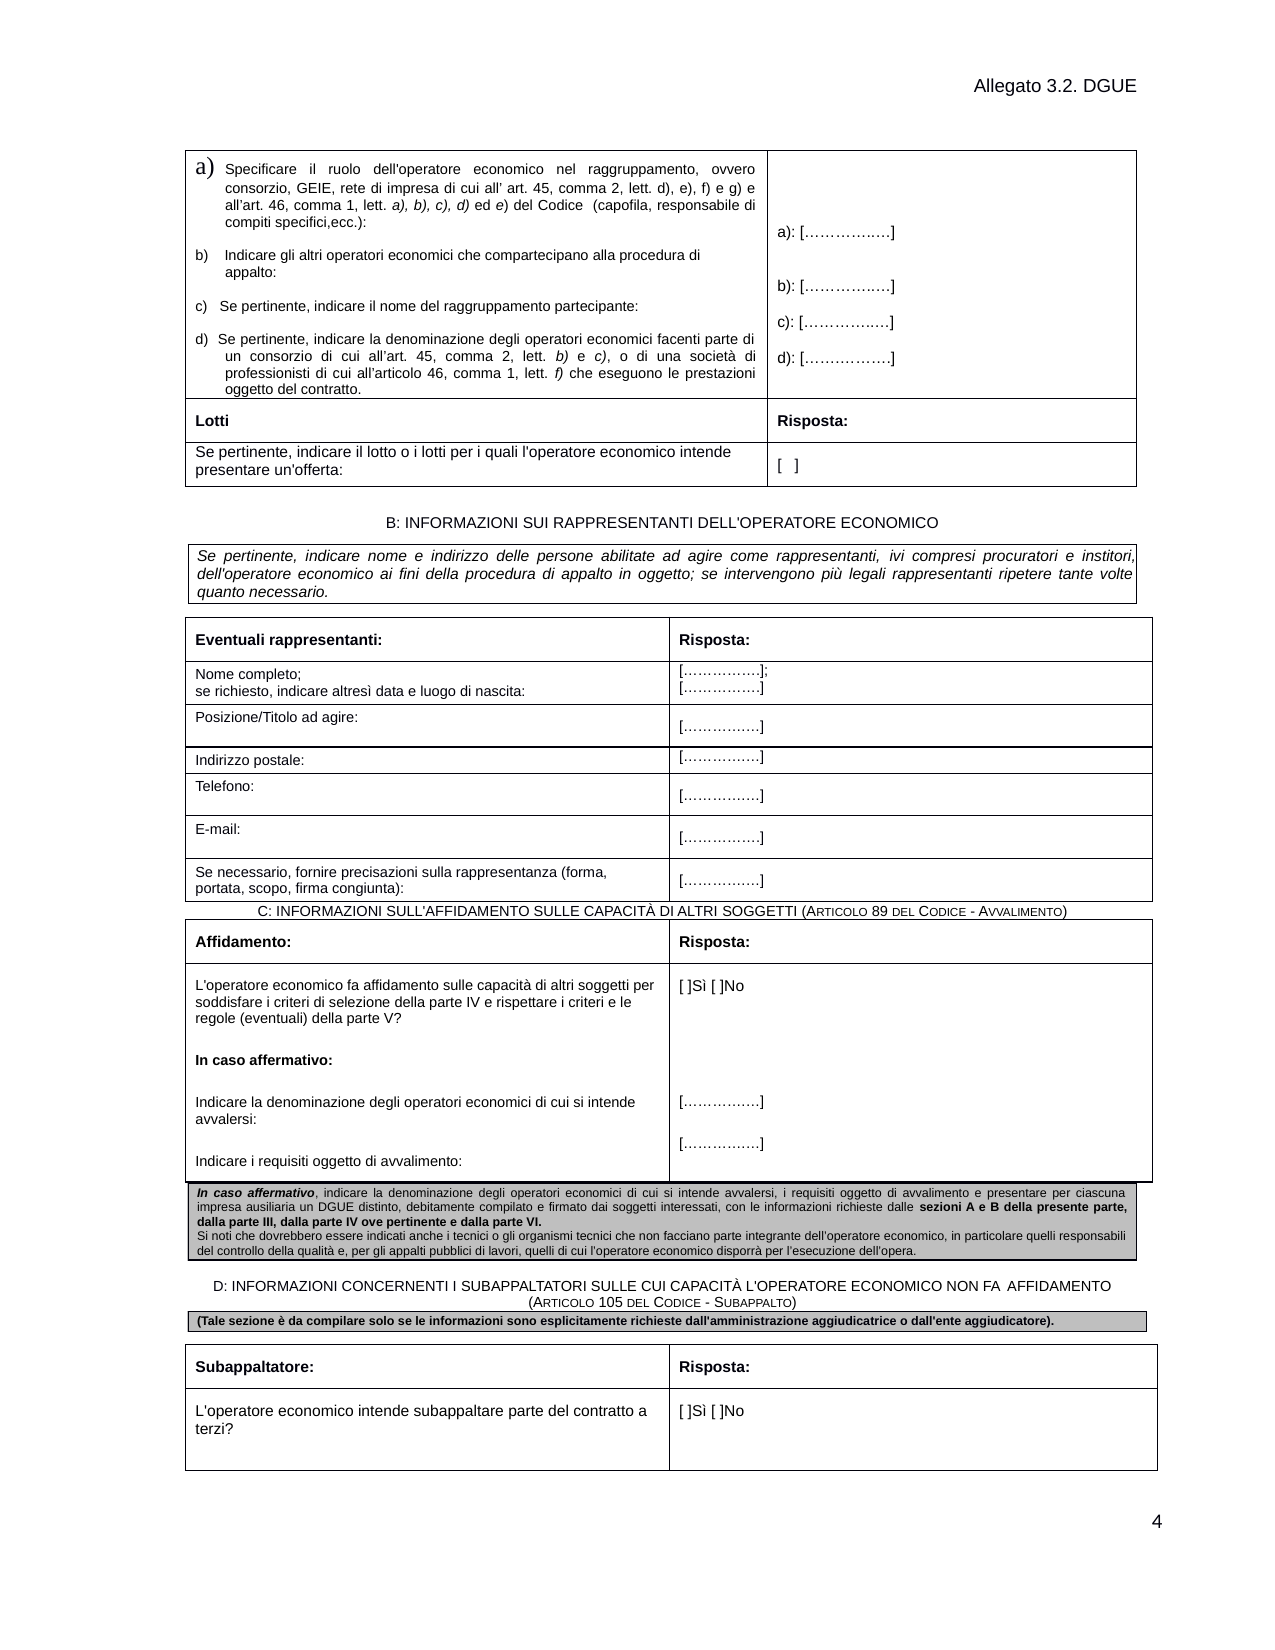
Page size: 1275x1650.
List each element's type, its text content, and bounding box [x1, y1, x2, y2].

table_header Subappaltatore: [186, 1345, 669, 1388]
text Se pertinente, indicare nome e indirizzo delle persone abilitate ad agire come rappresentanti, ivi compresi procuratori e institori, dell'operatore economico ai fini della procedura di appalto in oggetto; se intervengono più legali rappresentanti ripetere tante volte quanto necessario. [189, 545, 1136, 603]
table_cell […………….]; […………….] [670, 662, 1152, 704]
table_cell Indirizzo postale: [186, 748, 669, 773]
table_header Affidamento: [186, 920, 669, 963]
table_cell [………….…] [670, 774, 1152, 815]
table_header Eventuali rappresentanti: [186, 618, 669, 661]
table_cell [ ]Sì [ ]No [………….…] [………….…] [670, 964, 1152, 1181]
table_cell [ ]Sì [ ]No [670, 1389, 1157, 1470]
table_header Risposta: [670, 920, 1152, 963]
table_header Risposta: [670, 618, 1152, 661]
table_cell [………….…] [670, 859, 1152, 901]
table_cell Telefono: [186, 774, 669, 815]
text Si noti che dovrebbero essere indicati anche i tecnici o gli organismi tecnici che non facciano parte integrante dell’operatore economico, in particolare quelli responsabili del controllo della qualità e, per gli appalti pubblici di lavori, quelli di cui l’operatore economico disporrà per l’esecuzione dell’opera. [189, 1226, 1136, 1259]
table_cell Se necessario, fornire precisazioni sulla rappresentanza (forma, portata, scopo, firma congiunta): [186, 859, 669, 901]
table_cell [………….…] [670, 748, 1152, 773]
table_cell L'operatore economico intende subappaltare parte del contratto a terzi? [186, 1389, 669, 1470]
title C: Informazioni sull'affidamento SULLE Capacità di altri soggetti (Articolo 89 del Codice - Avvalimento) [187, 902, 1137, 919]
table_cell Posizione/Titolo ad agire: [186, 705, 669, 746]
title B: Informazioni sui rappresentanti dell'operatore economico [187, 513, 1137, 531]
table_cell Se pertinente, indicare il lotto o i lotti per i quali l'operatore economico intende presentare un'offerta: [186, 443, 767, 486]
table_cell […………….] [670, 816, 1152, 858]
table_cell Nome completo; se richiesto, indicare altresì data e luogo di nascita: [186, 662, 669, 704]
table_cell L'operatore economico fa affidamento sulle capacità di altri soggetti per soddisfare i criteri di selezione della parte IV e rispettare i criteri e le regole (eventuali) della parte V? In caso affermativo: Indicare la denominazione degli operatori economici di cui si intende avvalersi: Indicare i requisiti oggetto di avvalimento: [186, 964, 669, 1181]
title (Tale sezione è da compilare solo se le informazioni sono esplicitamente richieste dall'amministrazione aggiudicatrice o dall'ente aggiudicatore). [189, 1312, 1146, 1331]
table_cell In caso affermativo: Specificare il ruolo dell'operatore economico nel raggruppamento, ovvero consorzio, GEIE, rete di impresa di cui all’ art. 45, comma 2, lett. d), e), f) e g) e all’art. 46, comma 1, lett. a), b), c), d) ed e) del Codice (capofila, responsabile di compiti specifici,ecc.): b) Indicare gli altri operatori economici che compartecipano alla procedura di appalto: c) Se pertinente, indicare il nome del raggruppamento partecipante: d) Se pertinente, indicare la denominazione degli operatori economici facenti parte di un consorzio di cui all’art. 45, comma 2, lett. b) e c), o di una società di professionisti di cui all’articolo 46, comma 1, lett. f) che eseguono le prestazioni oggetto del contratto. [186, 151, 767, 398]
text In caso affermativo, indicare la denominazione degli operatori economici di cui si intende avvalersi, i requisiti oggetto di avvalimento e presentare per ciascuna impresa ausiliaria un DGUE distinto, debitamente compilato e firmato dai soggetti interessati, con le informazioni richieste dalle sezioni A e B della presente parte, dalla parte III, dalla parte IV ove pertinente e dalla parte VI. [189, 1184, 1136, 1226]
table_cell [ ] [768, 443, 1136, 486]
table_cell Lotti [186, 399, 767, 442]
table_cell E-mail: [186, 816, 669, 858]
table_cell a): […………..…] b): […………..…] c): […………..…] d): […….……….] [768, 151, 1136, 398]
title D: Informazioni concernenti i subappaltatori sulle cui capacità l'operatore economico non fa affidamento (Articolo 105 del Codice - Subappalto) [187, 1277, 1137, 1311]
table_cell [………….…] [670, 705, 1152, 746]
table_header Risposta: [670, 1345, 1157, 1388]
table_cell Risposta: [768, 399, 1136, 442]
